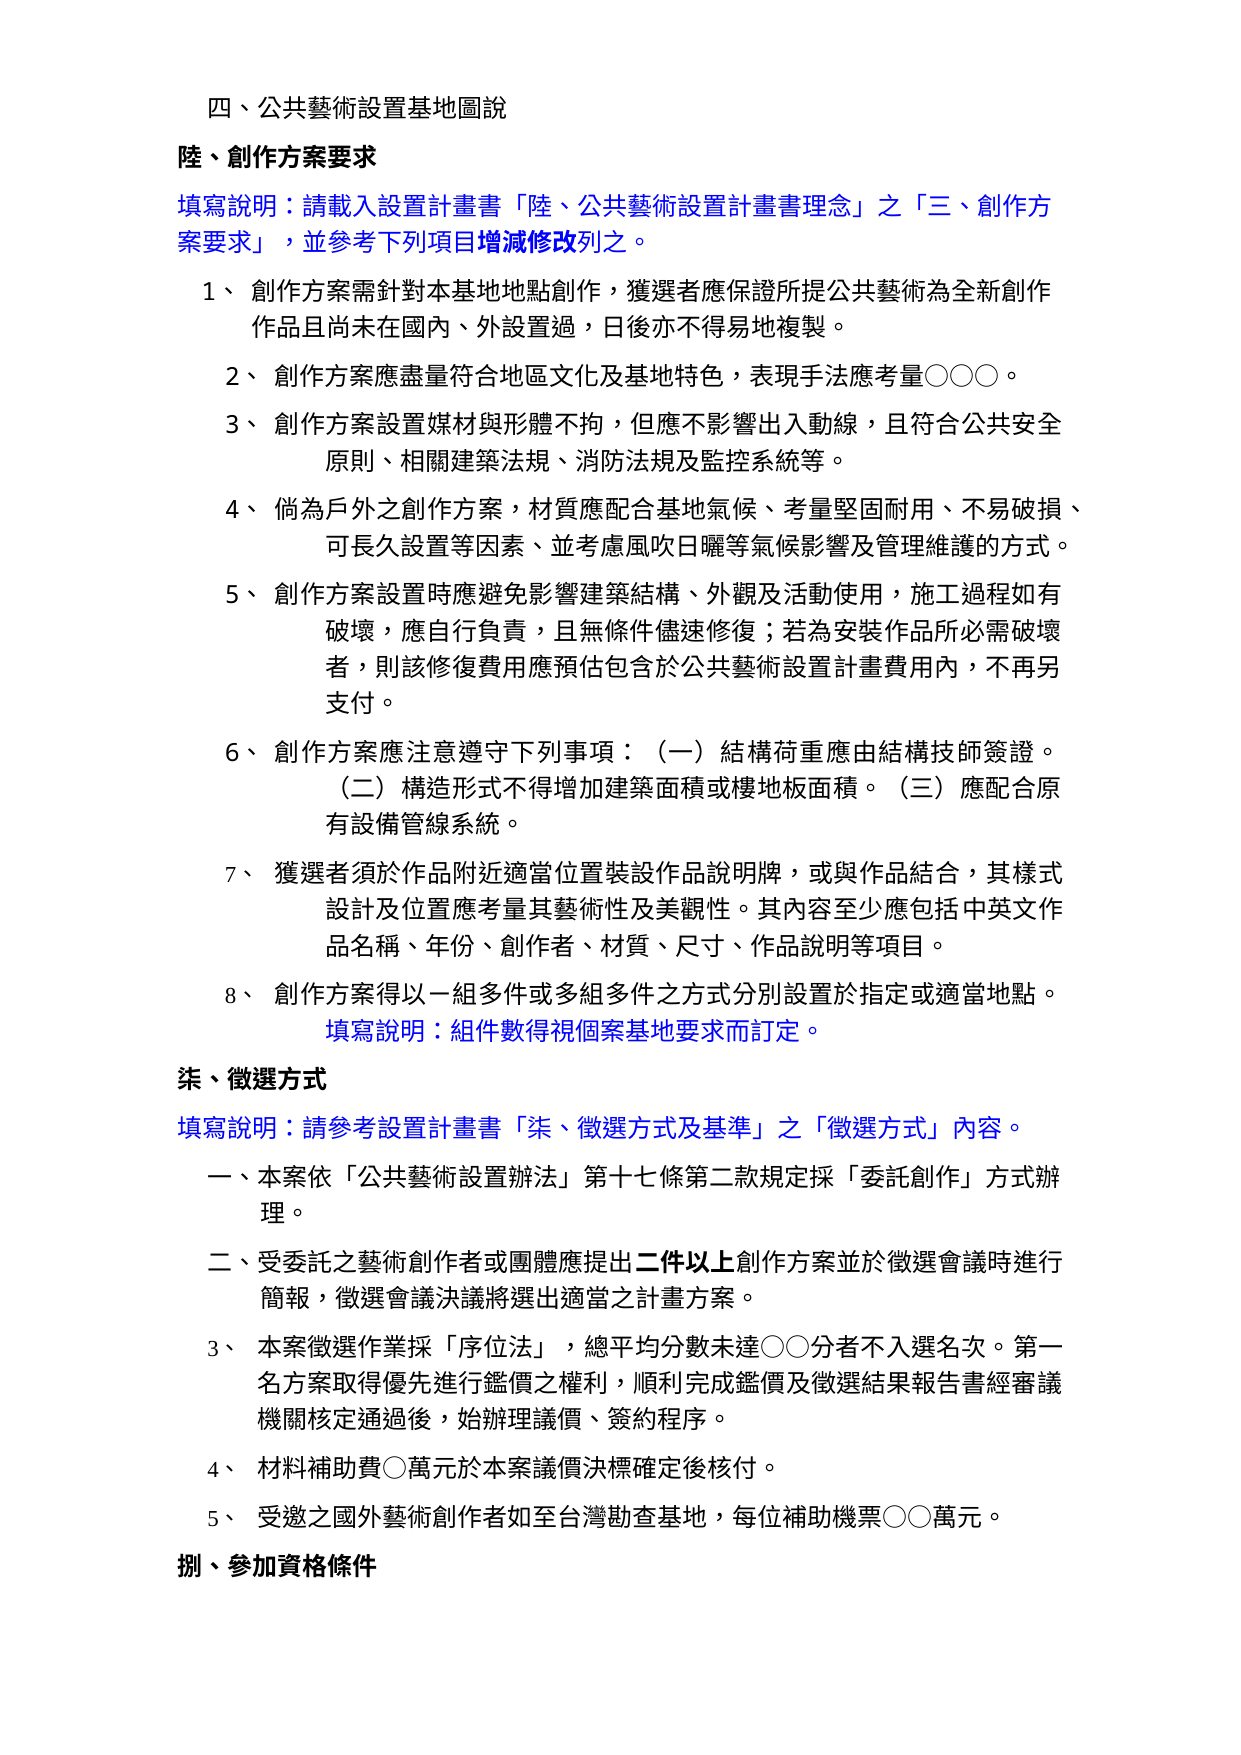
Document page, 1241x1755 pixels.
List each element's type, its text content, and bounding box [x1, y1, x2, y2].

list 倘為戶外之創作方案，材質應配合基地氣候、考量堅固耐用、不易破損、可長久設置等因素、並考慮風吹日曬等氣候影響及管理維護的方式。 [224, 490, 1063, 562]
list 創作方案應盡量符合地區文化及基地特色，表現手法應考量○○○。 [224, 356, 1063, 392]
list 創作方案需針對本基地地點創作，獲選者應保證所提公共藝術為全新創作作品且尚未在國內、外設置過，日後亦不得易地複製。 [201, 271, 1063, 344]
text 陸、創作方案要求 [177, 137, 1063, 174]
list 創作方案設置媒材與形體不拘，但應不影響出入動線，且符合公共安全原則、相關建築法規、消防法規及監控系統等。 [224, 405, 1063, 477]
list 創作方案應注意遵守下列事項：（一）結構荷重應由結構技師簽證。（二）構造形式不得增加建築面積或樓地板面積。（三）應配合原有設備管線系統。 [224, 732, 1063, 841]
text 二、受委託之藝術創作者或團體應提出二件以上創作方案並於徵選會議時進行簡報，徵選會議決議將選出適當之計畫方案。 [207, 1242, 1063, 1315]
text 四、公共藝術設置基地圖說 [207, 89, 1063, 125]
text 填寫說明：請載入設置計畫書「陸、公共藝術設置計畫書理念」之「三、創作方案要求」，並參考下列項目增減修改列之。 [177, 186, 1063, 259]
list 創作方案得以ㄧ組多件或多組多件之方式分別設置於指定或適當地點。填寫說明：組件數得視個案基地要求而訂定。 [224, 975, 1063, 1047]
text 捌、參加資格條件 [177, 1546, 1063, 1582]
text 柒、徵選方式 [177, 1060, 1063, 1096]
text 一、本案依「公共藝術設置辦法」第十七條第二款規定採「委託創作」方式辦理。 [207, 1157, 1063, 1230]
list 創作方案設置時應避免影響建築結構、外觀及活動使用，施工過程如有破壞，應自行負責，且無條件儘速修復；若為安裝作品所必需破壞者，則該修復費用應預估包含於公共藝術設置計畫費用內，不再另支付。 [224, 575, 1063, 720]
list 受邀之國外藝術創作者如至台灣勘查基地，每位補助機票○○萬元。 [207, 1497, 1063, 1534]
list 本案徵選作業採「序位法」，總平均分數未達○○分者不入選名次。第一名方案取得優先進行鑑價之權利，順利完成鑑價及徵選結果報告書經審議機關核定通過後，始辦理議價、簽約程序。 [207, 1327, 1063, 1436]
text 填寫說明：請參考設置計畫書「柒、徵選方式及基準」之「徵選方式」內容。 [177, 1109, 1063, 1145]
list 材料補助費○萬元於本案議價決標確定後核付。 [207, 1449, 1063, 1485]
list 獲選者須於作品附近適當位置裝設作品說明牌，或與作品結合，其樣式設計及位置應考量其藝術性及美觀性。其內容至少應包括中英文作品名稱、年份、創作者、材質、尺寸、作品說明等項目。 [224, 854, 1063, 962]
